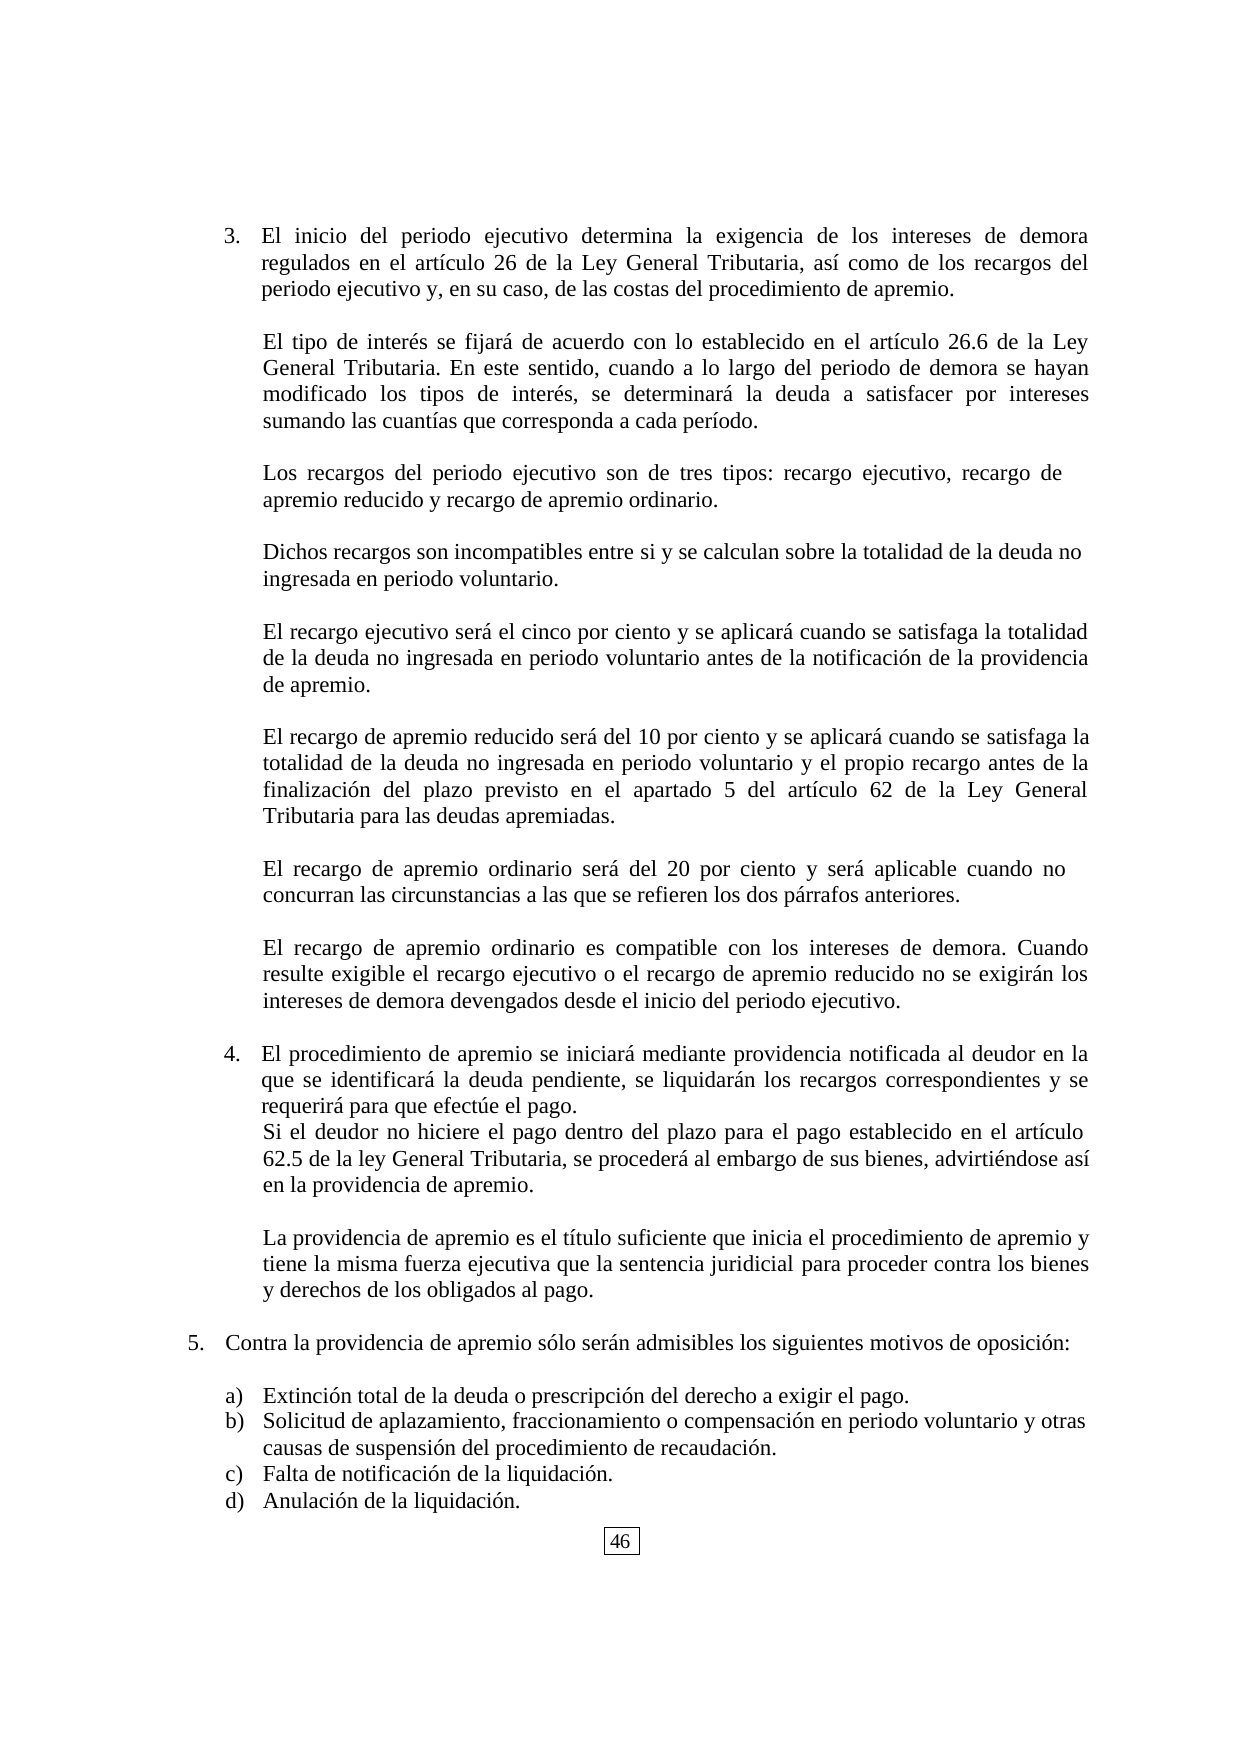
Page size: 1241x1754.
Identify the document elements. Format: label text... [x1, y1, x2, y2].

list Solicitud de aplazamiento, fraccionamiento o compensación en periodo voluntario y otras causas de suspensión del procedimiento de recaudación. [225, 1408, 1091, 1460]
text Dichos recargos son incompatibles entre si y se calculan sobre la totalidad de la deuda no ingresada en periodo voluntario. [263, 538, 1090, 591]
text El recargo ejecutivo será el cinco por ciento y se aplicará cuando se satisfaga la totalidad de la deuda no ingresada en periodo voluntario antes de la notificación de la providencia de apremio. [263, 618, 1090, 697]
text El recargo de apremio ordinario será del 20 por ciento y será aplicable cuando no concurran las circunstancias a las que se refieren los dos párrafos anteriores. [263, 855, 1090, 908]
list El procedimiento de apremio se iniciará mediante providencia notificada al deudor en la que se identificará la deuda pendiente, se liquidarán los recargos correspondientes y se requerirá para que efectúe el pago. [223, 1040, 1090, 1119]
text El recargo de apremio reducido será del 10 por ciento y se aplicará cuando se satisfaga la totalidad de la deuda no ingresada en periodo voluntario y el propio recargo antes de la finalización del plazo previsto en el apartado 5 del artículo 62 de la Ley General Tributaria para las deudas apremiadas. [263, 723, 1090, 828]
text Si el deudor no hiciere el pago dentro del plazo para el pago establecido en el artículo [263, 1119, 1103, 1145]
text Los recargos del periodo ejecutivo son de tres tipos: recargo ejecutivo, recargo de apremio reducido y recargo de apremio ordinario. [263, 459, 1103, 512]
text El recargo de apremio ordinario es compatible con los intereses de demora. Cuando resulte exigible el recargo ejecutivo o el recargo de apremio reducido no se exigirán los intereses de demora devengados desde el inicio del periodo ejecutivo. [263, 934, 1090, 1013]
list Contra la providencia de apremio sólo serán admisibles los siguientes motivos de oposición: [187, 1329, 1103, 1356]
text El tipo de interés se fijará de acuerdo con lo establecido en el artículo 26.6 de la Ley General Tributaria. En este sentido, cuando a lo largo del periodo de demora se hayan modificado los tipos de interés, se determinará la deuda a satisfacer por intereses sumando las cuantías que corresponda a cada período. [263, 328, 1090, 433]
list El inicio del periodo ejecutivo determina la exigencia de los intereses de demora regulados en el artículo 26 de la Ley General Tributaria, así como de los recargos del periodo ejecutivo y, en su caso, de las costas del procedimiento de apremio. [223, 222, 1090, 301]
text 62.5 de la ley General Tributaria, se procederá al embargo de sus bienes, advirtiéndose así en la providencia de apremio. [263, 1145, 1090, 1197]
list Anulación de la liquidación. [225, 1487, 1103, 1513]
text La providencia de apremio es el título suficiente que inicia el procedimiento de apremio y tiene la misma fuerza ejecutiva que la sentencia juridicial para proceder contra los bienes y derechos de los obligados al pago. [263, 1224, 1090, 1303]
list Falta de notificación de la liquidación. [225, 1460, 1103, 1486]
list Extinción total de la deuda o prescripción del derecho a exigir el pago. [225, 1382, 1103, 1408]
